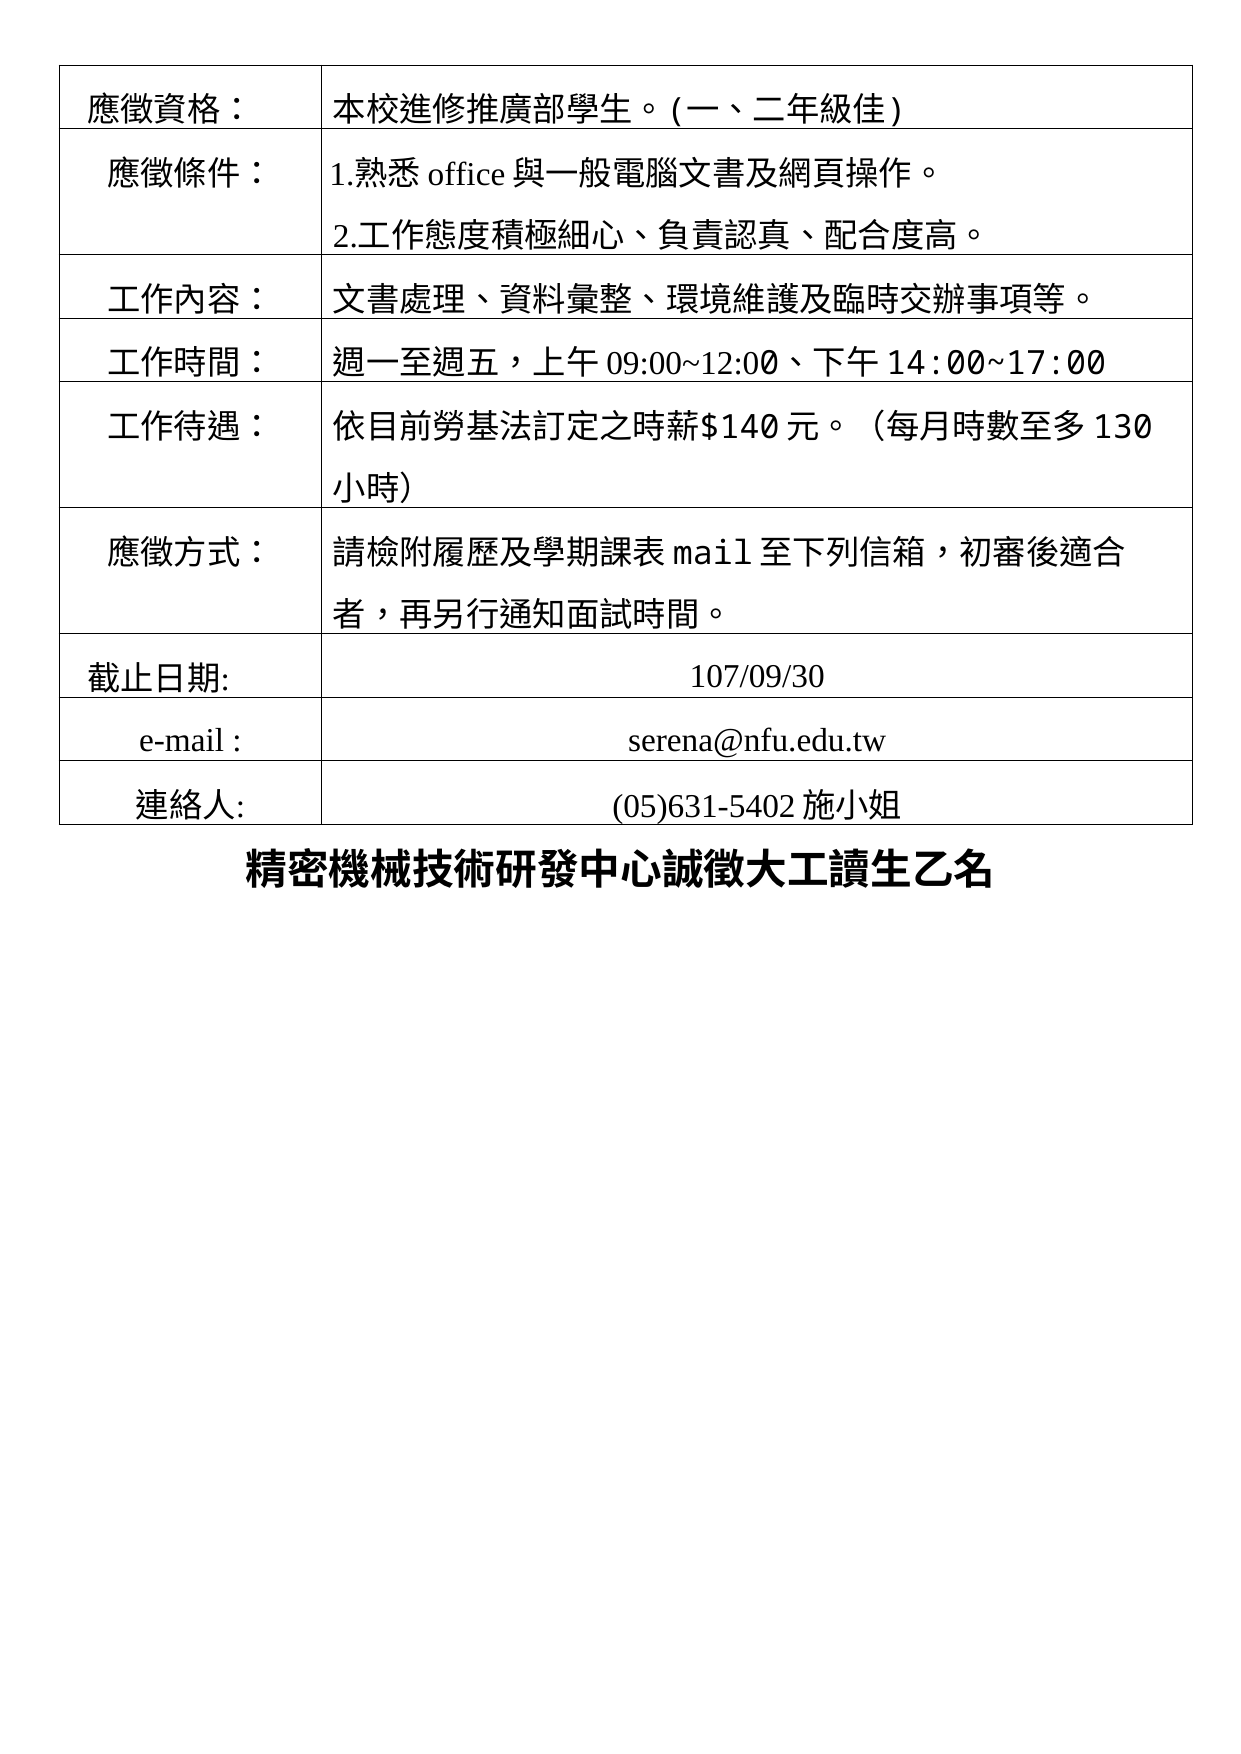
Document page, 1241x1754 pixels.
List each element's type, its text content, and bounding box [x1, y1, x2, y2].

table_cell 1.熟悉office與一般電腦文書及網頁操作。 2.工作態度積極細心、負責認真、配合度高。 [322, 129, 1192, 254]
text 精密機械技術研發中心誠徵大工讀生乙名 [59, 825, 1181, 887]
table_header 本校進修推廣部學生。(一、二年級佳) [322, 66, 1192, 128]
table_cell 依目前勞基法訂定之時薪$140元。（每月時數至多130小時） [322, 382, 1192, 507]
table_cell (05)631-5402施小姐 [322, 761, 1192, 824]
table_cell 文書處理、資料彙整、環境維護及臨時交辦事項等。 [322, 255, 1192, 318]
table_cell 截止日期: [60, 634, 321, 697]
table_cell 工作時間： [60, 319, 321, 381]
table_cell 工作待遇： [60, 382, 321, 507]
table_cell serena@nfu.edu.tw [322, 698, 1192, 760]
table_cell 應徵方式： [60, 508, 321, 633]
table_header 應徵資格： [60, 66, 321, 128]
table_cell 應徵條件： [60, 129, 321, 254]
table_cell 週一至週五，上午09:00~12:00、下午14:00~17:00 [322, 319, 1192, 381]
table_cell 工作內容： [60, 255, 321, 318]
table_cell 請檢附履歷及學期課表mail至下列信箱，初審後適合者，再另行通知面試時間。 [322, 508, 1192, 633]
table_cell 107/09/30 [322, 634, 1192, 697]
table_cell 連絡人: [60, 761, 321, 824]
table_cell e-mail : [60, 698, 321, 760]
